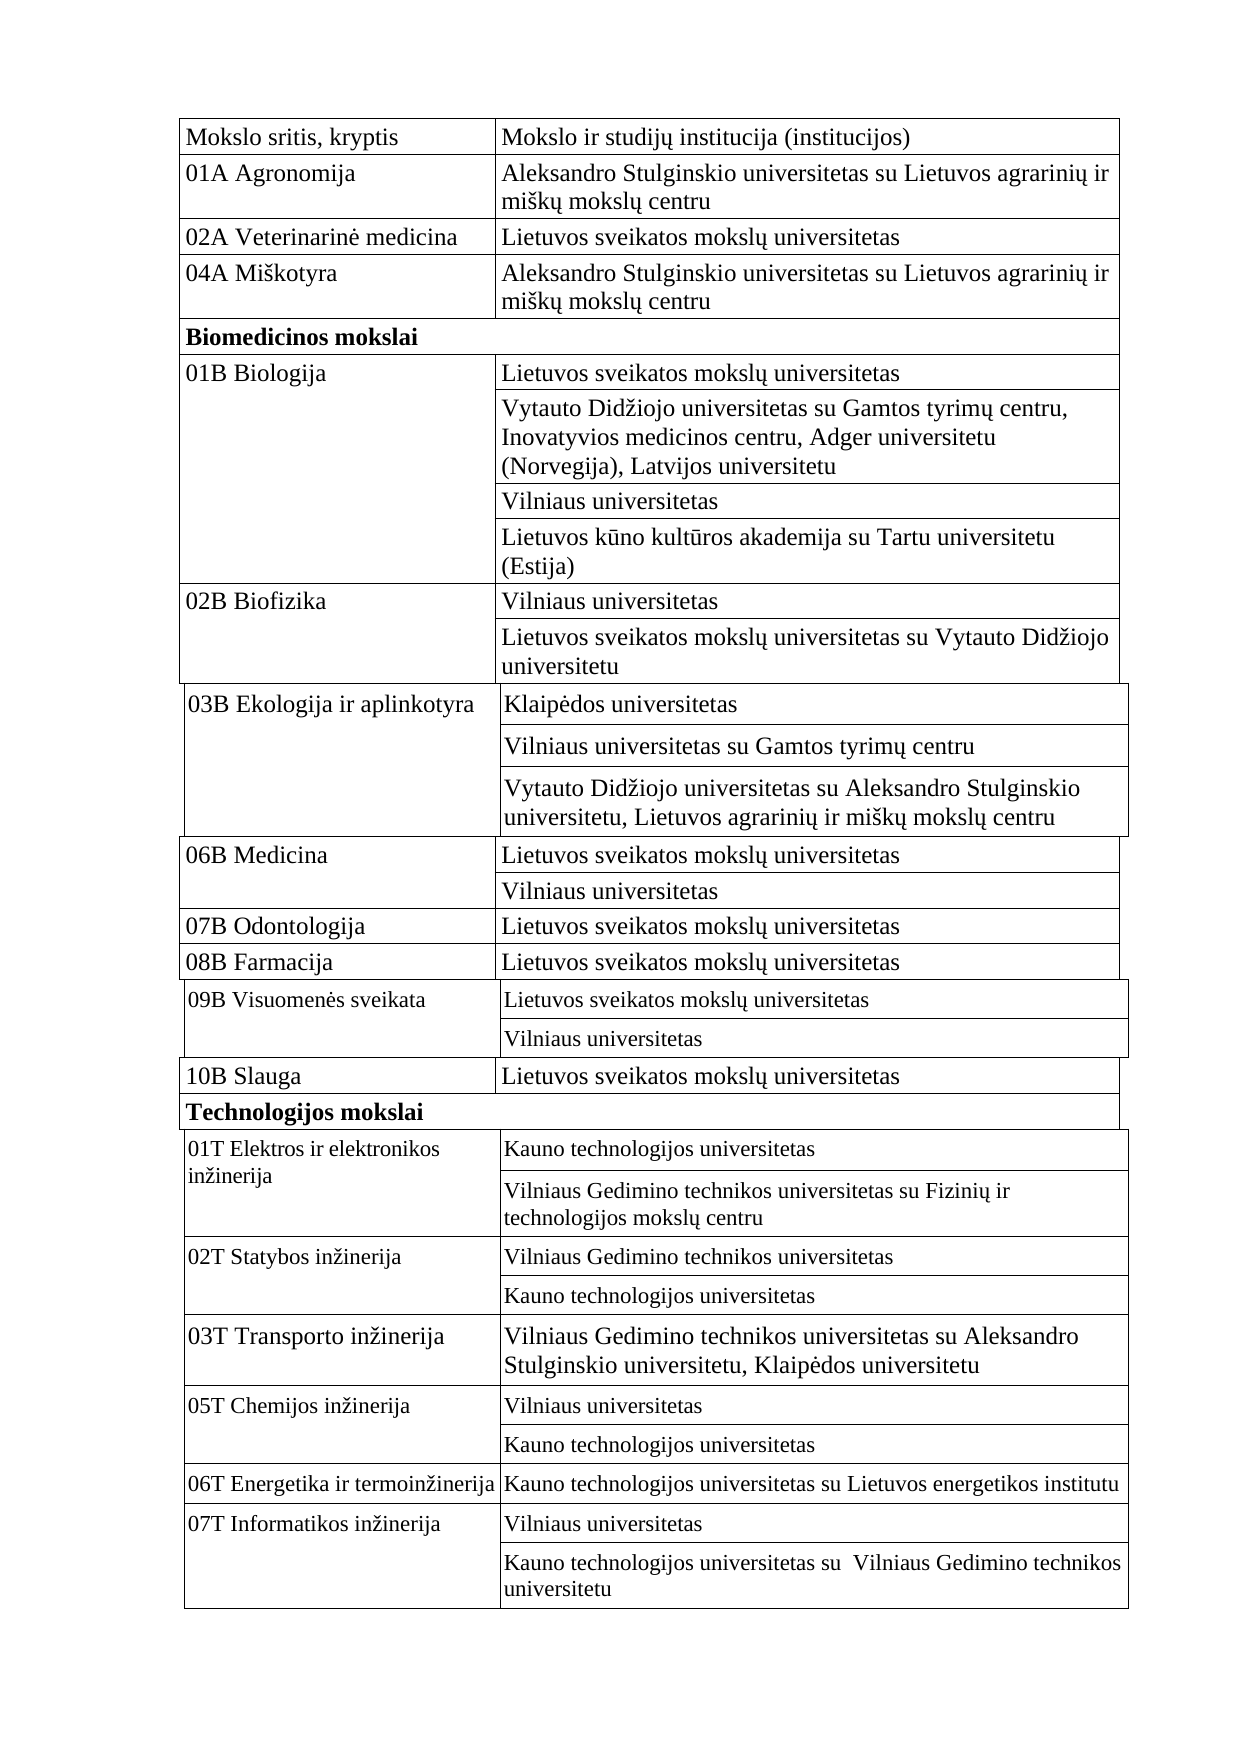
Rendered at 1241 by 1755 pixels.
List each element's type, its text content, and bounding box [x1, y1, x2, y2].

table_cell [172, 1236, 179, 1275]
table_cell 08B Farmacija [180, 944, 495, 979]
table_cell Kauno technologijos universitetas [501, 1425, 1128, 1463]
table_cell [1120, 154, 1128, 218]
table_cell [1120, 872, 1128, 907]
table_cell [179, 1170, 184, 1236]
table_cell [179, 684, 184, 724]
table_cell 10B Slauga [180, 1058, 495, 1093]
table_cell 01A Agronomija [180, 155, 495, 218]
table_cell 07B Odontologija [180, 909, 495, 943]
table_cell [172, 1057, 179, 1093]
table_cell Lietuvos sveikatos mokslų universitetas [496, 355, 1119, 389]
table_cell [179, 1385, 184, 1424]
table_cell Vilniaus universitetas [501, 1019, 1128, 1057]
table_cell [172, 354, 179, 389]
table_cell [172, 943, 179, 979]
table_cell [179, 1542, 184, 1607]
table_cell Aleksandro Stulginskio universitetas su Lietuvos agrarinių ir miškų mokslų centru [496, 255, 1119, 318]
table_cell [172, 836, 179, 872]
table_cell [172, 218, 179, 254]
table_cell [1120, 483, 1128, 518]
table_cell [1120, 583, 1128, 618]
table_cell 02A Veterinarinė medicina [180, 219, 495, 254]
table_cell [172, 1129, 179, 1170]
table_cell [172, 1542, 179, 1607]
table_cell [172, 908, 179, 943]
table_cell [172, 1503, 179, 1542]
table_cell 06B Medicina [180, 837, 495, 907]
table_cell [179, 1424, 184, 1463]
table_cell Kauno technologijos universitetas [501, 1276, 1128, 1314]
table_cell Technologijos mokslai [180, 1094, 1119, 1128]
table_cell Aleksandro Stulginskio universitetas su Lietuvos agrarinių ir miškų mokslų centru [496, 155, 1119, 218]
table_cell Vilniaus universitetas su Gamtos tyrimų centru [501, 725, 1128, 766]
table_cell 07T Informatikos inžinerija [185, 1504, 500, 1607]
table_cell [1120, 1093, 1128, 1128]
table_cell [1120, 254, 1128, 318]
table_cell Lietuvos sveikatos mokslų universitetas [496, 909, 1119, 943]
table_cell [179, 1503, 184, 1542]
table_cell [172, 583, 179, 618]
table_cell Vilniaus universitetas [501, 1386, 1128, 1424]
table_cell [172, 618, 179, 682]
table_cell [172, 766, 179, 836]
table_cell Vytauto Didžiojo universitetas su Aleksandro Stulginskio universitetu, Lietuvos agrarinių ir miškų mokslų centru [501, 767, 1128, 836]
table_cell [172, 683, 179, 724]
table_cell [172, 1463, 179, 1503]
table_cell [172, 1018, 179, 1057]
table_cell Kauno technologijos universitetas [501, 1130, 1128, 1170]
table_cell [172, 1314, 179, 1385]
table_cell 09B Visuomenės sveikata [185, 980, 500, 1057]
table_cell Vytauto Didžiojo universitetas su Gamtos tyrimų centru, Inovatyvios medicinos centru, Adger universitetu (Norvegija), Latvijos universitetu [496, 390, 1119, 482]
table_cell 03B Ekologija ir aplinkotyra [185, 684, 500, 836]
table_cell [1120, 518, 1128, 582]
table_cell Biomedicinos mokslai [180, 319, 1119, 354]
table_cell 02T Statybos inžinerija [185, 1237, 500, 1314]
table_header [1120, 118, 1128, 154]
table_cell [1120, 908, 1128, 943]
table_cell Klaipėdos universitetas [501, 684, 1128, 724]
table_cell Vilniaus universitetas [496, 484, 1119, 518]
table_header Mokslo sritis, kryptis [180, 119, 495, 154]
table_cell [172, 154, 179, 218]
table_header Mokslo ir studijų institucija (institucijos) [496, 119, 1119, 154]
table_cell Vilniaus universitetas [496, 873, 1119, 907]
table_cell [172, 1275, 179, 1314]
table_cell Lietuvos sveikatos mokslų universitetas [501, 980, 1128, 1018]
table_cell [172, 1424, 179, 1463]
table_cell [1120, 837, 1128, 872]
table_cell [172, 318, 179, 354]
table_cell Vilniaus universitetas [496, 584, 1119, 618]
table_cell [172, 1385, 179, 1424]
table_cell 02B Biofizika [180, 584, 495, 682]
table_cell [1120, 618, 1128, 682]
table_cell 01T Elektros ir elektronikos inžinerija [185, 1130, 500, 1236]
table_cell Kauno technologijos universitetas su Vilniaus Gedimino technikos universitetu [501, 1543, 1128, 1607]
table_cell Lietuvos sveikatos mokslų universitetas [496, 944, 1119, 979]
table_cell [179, 724, 184, 766]
table_cell Kauno technologijos universitetas su Lietuvos energetikos institutu [501, 1464, 1128, 1503]
table_cell Vilniaus Gedimino technikos universitetas su Aleksandro Stulginskio universitetu, Klaipėdos universitetu [501, 1315, 1128, 1385]
table_cell [1120, 218, 1128, 254]
table_cell Vilniaus Gedimino technikos universitetas [501, 1237, 1128, 1275]
table_cell Lietuvos sveikatos mokslų universitetas [496, 1058, 1119, 1093]
table_cell [172, 724, 179, 766]
table_cell [172, 389, 179, 482]
table_cell [179, 1130, 184, 1170]
table_cell [1120, 318, 1128, 354]
table_cell [172, 254, 179, 318]
table_cell [179, 1018, 184, 1057]
table_cell 01B Biologija [180, 355, 495, 582]
table_cell Vilniaus universitetas [501, 1504, 1128, 1542]
table_cell Lietuvos sveikatos mokslų universitetas [496, 837, 1119, 872]
table_cell Vilniaus Gedimino technikos universitetas su Fizinių ir technologijos mokslų centru [501, 1171, 1128, 1236]
table_cell [179, 766, 184, 836]
table_cell Lietuvos sveikatos mokslų universitetas su Vytauto Didžiojo universitetu [496, 619, 1119, 682]
table_cell 06T Energetika ir termoinžinerija [185, 1464, 500, 1503]
table_cell [172, 483, 179, 518]
table_header [172, 118, 179, 154]
table_cell [179, 1463, 184, 1503]
table_cell 04A Miškotyra [180, 255, 495, 318]
table_cell [179, 1314, 184, 1385]
table_cell [1120, 354, 1128, 389]
table_cell [172, 518, 179, 582]
table_cell [172, 1170, 179, 1236]
table_cell Lietuvos kūno kultūros akademija su Tartu universitetu (Estija) [496, 519, 1119, 582]
table_cell 03T Transporto inžinerija [185, 1315, 500, 1385]
table_cell Lietuvos sveikatos mokslų universitetas [496, 219, 1119, 254]
table_cell [1120, 1058, 1128, 1093]
table_cell [179, 980, 184, 1018]
table_cell [172, 872, 179, 907]
table_cell [1120, 943, 1128, 979]
table_cell 05T Chemijos inžinerija [185, 1386, 500, 1463]
table_cell [172, 1093, 179, 1128]
table_cell [1120, 389, 1128, 482]
table_cell [179, 1275, 184, 1314]
table_cell [179, 1236, 184, 1275]
table_cell [172, 979, 179, 1018]
